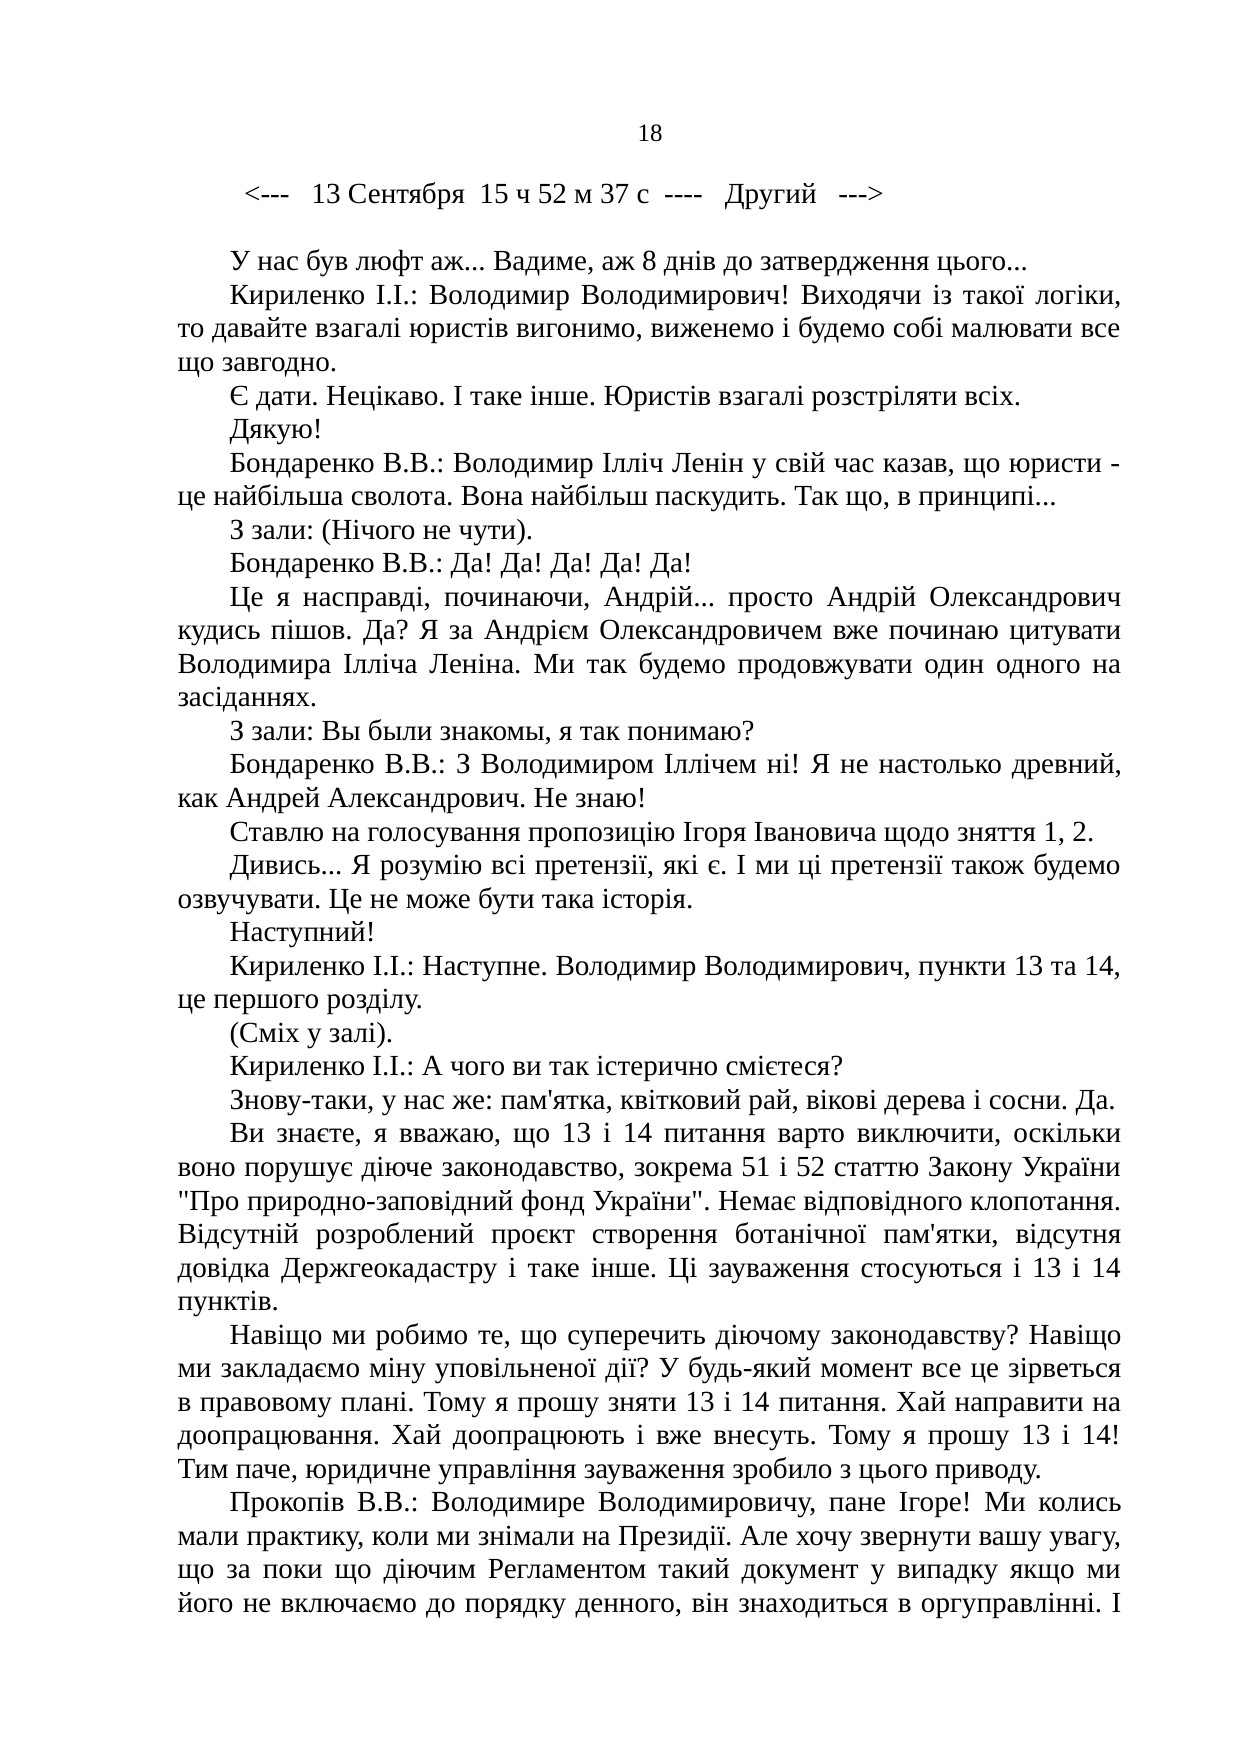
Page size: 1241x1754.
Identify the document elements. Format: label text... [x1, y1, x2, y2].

text З зали: Вы были знакомы, я так понимаю? [177, 713, 1122, 747]
text (Сміх у залі). [177, 1015, 1122, 1048]
text Знову-таки, у нас же: пам'ятка, квітковий рай, вікові дерева і сосни. Да. [177, 1082, 1122, 1116]
text Прокопів В.В.: Володимире Володимировичу, пане Ігоре! Ми колись мали практику, коли ми знімали на Президії. Але хочу звернути вашу увагу, що за поки що діючим Регламентом такий документ у випадку якщо ми його не включаємо до порядку денного, він знаходиться в оргуправлінні. І [177, 1484, 1122, 1619]
text Кириленко І.І.: Наступне. Володимир Володимирович, пункти 13 та 14, це першого розділу. [177, 948, 1122, 1015]
text Дивись... Я розумію всі претензії, які є. І ми ці претензії також будемо озвучувати. Це не може бути така історія. [177, 847, 1122, 914]
text Це я насправді, починаючи, Андрій... просто Андрій Олександрович кудись пішов. Да? Я за Андрієм Олександровичем вже починаю цитувати Володимира Ілліча Леніна. Ми так будемо продовжувати один одного на засіданнях. [177, 579, 1122, 713]
text У нас був люфт аж... Вадиме, аж 8 днів до затвердження цього... [177, 243, 1122, 277]
text Кириленко І.І.: Володимир Володимирович! Виходячи із такої логіки, то давайте взагалі юристів вигонимо, виженемо і будемо собі малювати все що завгодно. [177, 277, 1122, 378]
text Кириленко І.І.: А чого ви так істерично смієтеся? [177, 1048, 1122, 1082]
text Ставлю на голосування пропозицію Ігоря Івановича щодо зняття 1, 2. [177, 814, 1122, 847]
text <--- 13 Сентября 15 ч 52 м 37 с ---- Другий ---> [177, 176, 1122, 210]
text Бондаренко В.В.: З Володимиром Іллічем ні! Я не настолько древний, как Андрей Александрович. Не знаю! [177, 747, 1122, 814]
text З зали: (Нічого не чути). [177, 512, 1122, 545]
text Є дати. Нецікаво. І таке інше. Юристів взагалі розстріляти всіх. [177, 378, 1122, 411]
text Бондаренко В.В.: Володимир Ілліч Ленін у свій час казав, що юристи - це найбільша сволота. Вона найбільш паскудить. Так що, в принципі... [177, 445, 1122, 512]
text Бондаренко В.В.: Да! Да! Да! Да! Да! [177, 545, 1122, 579]
text Навіщо ми робимо те, що суперечить діючому законодавству? Навіщо ми закладаємо міну уповільненої дії? У будь-який момент все це зірветься в правовому плані. Тому я прошу зняти 13 і 14 питання. Хай направити на доопрацювання. Хай доопрацюють і вже внесуть. Тому я прошу 13 і 14! Тим паче, юридичне управління зауваження зробило з цього приводу. [177, 1317, 1122, 1484]
text Наступний! [177, 914, 1122, 948]
text Ви знаєте, я вважаю, що 13 і 14 питання варто виключити, оскільки воно порушує діюче законодавство, зокрема 51 і 52 статтю Закону України "Про природно-заповідний фонд України". Немає відповідного клопотання. Відсутній розроблений проєкт створення ботанічної пам'ятки, відсутня довідка Держгеокадастру і таке інше. Ці зауваження стосуються і 13 і 14 пунктів. [177, 1116, 1122, 1317]
text Дякую! [177, 411, 1122, 445]
